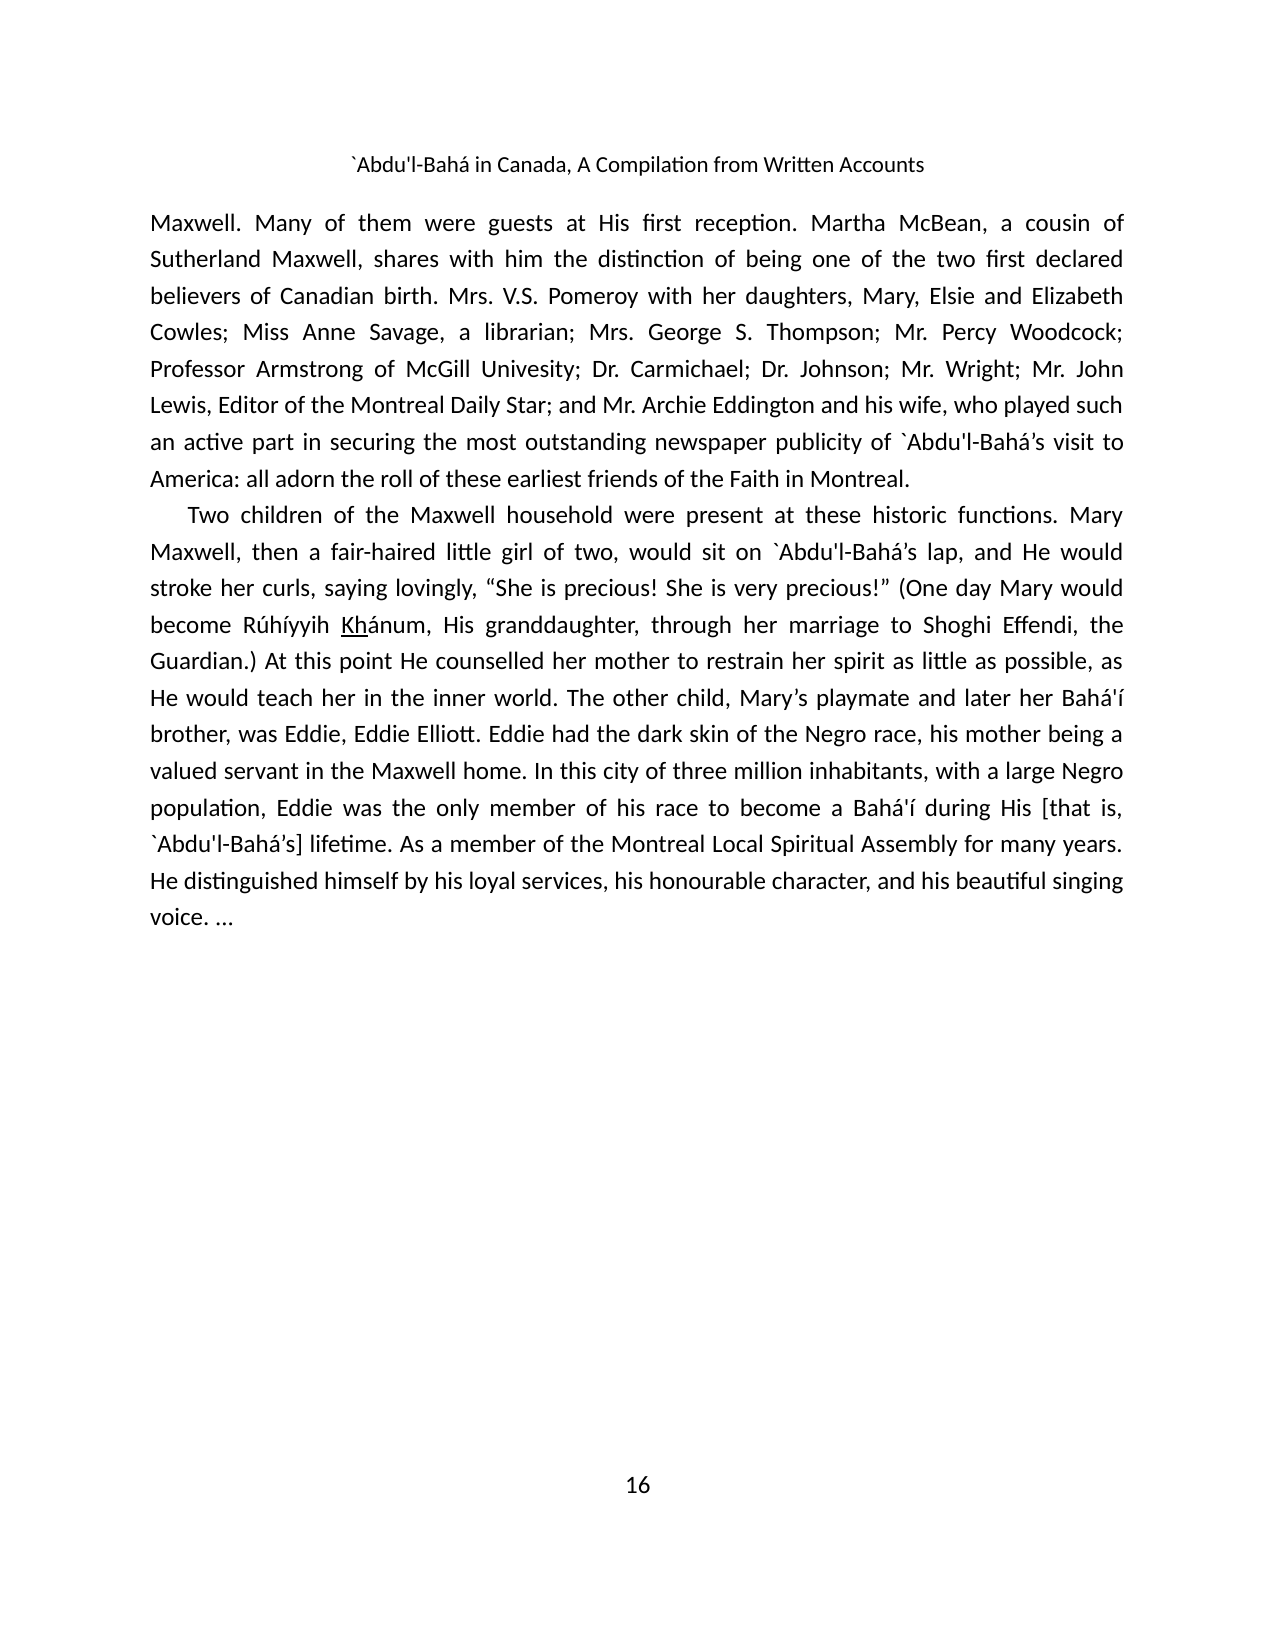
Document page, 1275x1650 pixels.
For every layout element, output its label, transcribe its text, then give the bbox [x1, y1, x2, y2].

text Two children of the Maxwell household were present at these historic functions. Mary Maxwell, then a fair-haired little girl of two, would sit on `Abdu'l-Bahá’s lap, and He would stroke her curls, saying lovingly, “She is precious! She is very precious!” (One day Mary would become Rúhíyyih Khánum, His granddaughter, through her marriage to Shoghi Effendi, the Guardian.) At this point He counselled her mother to restrain her spirit as little as possible, as He would teach her in the inner world. The other child, Mary’s playmate and later her Bahá'í brother, was Eddie, Eddie Elliott. Eddie had the dark skin of the Negro race, his mother being a valued servant in the Maxwell home. In this city of three million inhabitants, with a large Negro population, Eddie was the only member of his race to become a Bahá'í during His [that is, `Abdu'l-Bahá’s] lifetime. As a member of the Montreal Local Spiritual Assembly for many years. He distinguished himself by his loyal services, his honourable character, and his beautiful singing voice. ... [150, 499, 1125, 932]
text Maxwell. Many of them were guests at His first reception. Martha McBean, a cousin of Sutherland Maxwell, shares with him the distinction of being one of the two first declared believers of Canadian birth. Mrs. V.S. Pomeroy with her daughters, Mary, Elsie and Elizabeth Cowles; Miss Anne Savage, a librarian; Mrs. George S. Thompson; Mr. Percy Woodcock; Professor Armstrong of McGill Univesity; Dr. Carmichael; Dr. Johnson; Mr. Wright; Mr. John Lewis, Editor of the Montreal Daily Star; and Mr. Archie Eddington and his wife, who played such an active part in securing the most outstanding newspaper publicity of `Abdu'l-Bahá’s visit to America: all adorn the roll of these earliest friends of the Faith in Montreal. [150, 207, 1125, 493]
